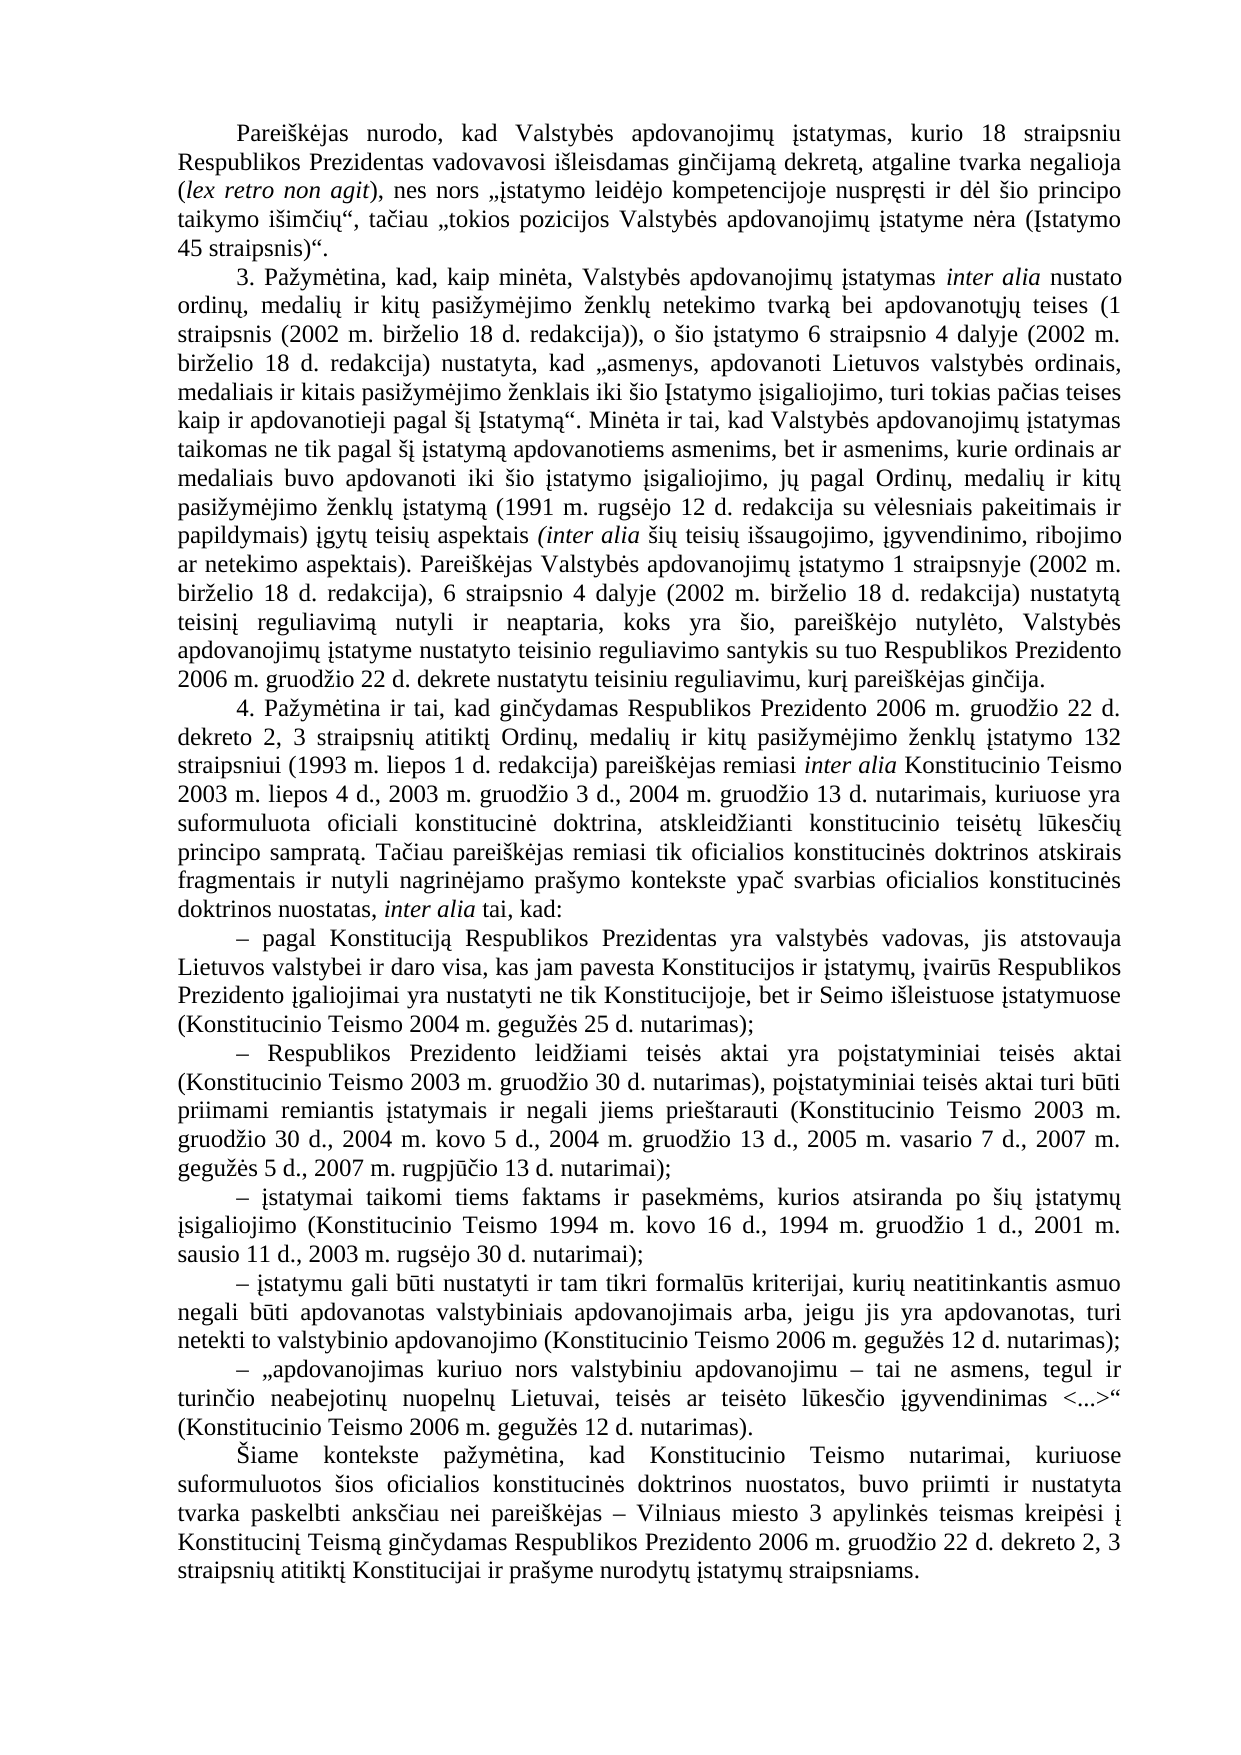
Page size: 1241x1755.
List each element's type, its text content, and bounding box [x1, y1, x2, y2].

text 4. Pažymėtina ir tai, kad ginčydamas Respublikos Prezidento 2006 m. gruodžio 22 d. dekreto 2, 3 straipsnių atitiktį Ordinų, medalių ir kitų pasižymėjimo ženklų įstatymo 132 straipsniui (1993 m. liepos 1 d. redakcija) pareiškėjas remiasi inter alia Konstitucinio Teismo 2003 m. liepos 4 d., 2003 m. gruodžio 3 d., 2004 m. gruodžio 13 d. nutarimais, kuriuose yra suformuluota oficiali konstitucinė doktrina, atskleidžianti konstitucinio teisėtų lūkesčių principo sampratą. Tačiau pareiškėjas remiasi tik oficialios konstitucinės doktrinos atskirais fragmentais ir nutyli nagrinėjamo prašymo kontekste ypač svarbias oficialios konstitucinės doktrinos nuostatas, inter alia tai, kad: [177, 693, 1122, 923]
text Šiame kontekste pažymėtina, kad Konstitucinio Teismo nutarimai, kuriuose suformuluotos šios oficialios konstitucinės doktrinos nuostatos, buvo priimti ir nustatyta tvarka paskelbti anksčiau nei pareiškėjas – Vilniaus miesto 3 apylinkės teismas kreipėsi į Konstitucinį Teismą ginčydamas Respublikos Prezidento 2006 m. gruodžio 22 d. dekreto 2, 3 straipsnių atitiktį Konstitucijai ir prašyme nurodytų įstatymų straipsniams. [177, 1441, 1122, 1584]
text – pagal Konstituciją Respublikos Prezidentas yra valstybės vadovas, jis atstovauja Lietuvos valstybei ir daro visa, kas jam pavesta Konstitucijos ir įstatymų, įvairūs Respublikos Prezidento įgaliojimai yra nustatyti ne tik Konstitucijoje, bet ir Seimo išleistuose įstatymuose (Konstitucinio Teismo 2004 m. gegužės 25 d. nutarimas); [177, 923, 1122, 1038]
text – įstatymai taikomi tiems faktams ir pasekmėms, kurios atsiranda po šių įstatymų įsigaliojimo (Konstitucinio Teismo 1994 m. kovo 16 d., 1994 m. gruodžio 1 d., 2001 m. sausio 11 d., 2003 m. rugsėjo 30 d. nutarimai); [177, 1182, 1122, 1268]
text Pareiškėjas nurodo, kad Valstybės apdovanojimų įstatymas, kurio 18 straipsniu Respublikos Prezidentas vadovavosi išleisdamas ginčijamą dekretą, atgaline tvarka negalioja (lex retro non agit), nes nors „įstatymo leidėjo kompetencijoje nuspręsti ir dėl šio principo taikymo išimčių“, tačiau „tokios pozicijos Valstybės apdovanojimų įstatyme nėra (Įstatymo 45 straipsnis)“. [177, 118, 1122, 262]
text – Respublikos Prezidento leidžiami teisės aktai yra poįstatyminiai teisės aktai (Konstitucinio Teismo 2003 m. gruodžio 30 d. nutarimas), poįstatyminiai teisės aktai turi būti priimami remiantis įstatymais ir negali jiems prieštarauti (Konstitucinio Teismo 2003 m. gruodžio 30 d., 2004 m. kovo 5 d., 2004 m. gruodžio 13 d., 2005 m. vasario 7 d., 2007 m. gegužės 5 d., 2007 m. rugpjūčio 13 d. nutarimai); [177, 1038, 1122, 1182]
text – „apdovanojimas kuriuo nors valstybiniu apdovanojimu – tai ne asmens, tegul ir turinčio neabejotinų nuopelnų Lietuvai, teisės ar teisėto lūkesčio įgyvendinimas <...>“ (Konstitucinio Teismo 2006 m. gegužės 12 d. nutarimas). [177, 1354, 1122, 1441]
text 3. Pažymėtina, kad, kaip minėta, Valstybės apdovanojimų įstatymas inter alia nustato ordinų, medalių ir kitų pasižymėjimo ženklų netekimo tvarką bei apdovanotųjų teises (1 straipsnis (2002 m. birželio 18 d. redakcija)), o šio įstatymo 6 straipsnio 4 dalyje (2002 m. birželio 18 d. redakcija) nustatyta, kad „asmenys, apdovanoti Lietuvos valstybės ordinais, medaliais ir kitais pasižymėjimo ženklais iki šio Įstatymo įsigaliojimo, turi tokias pačias teises kaip ir apdovanotieji pagal šį Įstatymą“. Minėta ir tai, kad Valstybės apdovanojimų įstatymas taikomas ne tik pagal šį įstatymą apdovanotiems asmenims, bet ir asmenims, kurie ordinais ar medaliais buvo apdovanoti iki šio įstatymo įsigaliojimo, jų pagal Ordinų, medalių ir kitų pasižymėjimo ženklų įstatymą (1991 m. rugsėjo 12 d. redakcija su vėlesniais pakeitimais ir papildymais) įgytų teisių aspektais (inter alia šių teisių išsaugojimo, įgyvendinimo, ribojimo ar netekimo aspektais). Pareiškėjas Valstybės apdovanojimų įstatymo 1 straipsnyje (2002 m. birželio 18 d. redakcija), 6 straipsnio 4 dalyje (2002 m. birželio 18 d. redakcija) nustatytą teisinį reguliavimą nutyli ir neaptaria, koks yra šio, pareiškėjo nutylėto, Valstybės apdovanojimų įstatyme nustatyto teisinio reguliavimo santykis su tuo Respublikos Prezidento 2006 m. gruodžio 22 d. dekrete nustatytu teisiniu reguliavimu, kurį pareiškėjas ginčija. [177, 262, 1122, 693]
text – įstatymu gali būti nustatyti ir tam tikri formalūs kriterijai, kurių neatitinkantis asmuo negali būti apdovanotas valstybiniais apdovanojimais arba, jeigu jis yra apdovanotas, turi netekti to valstybinio apdovanojimo (Konstitucinio Teismo 2006 m. gegužės 12 d. nutarimas); [177, 1268, 1122, 1354]
